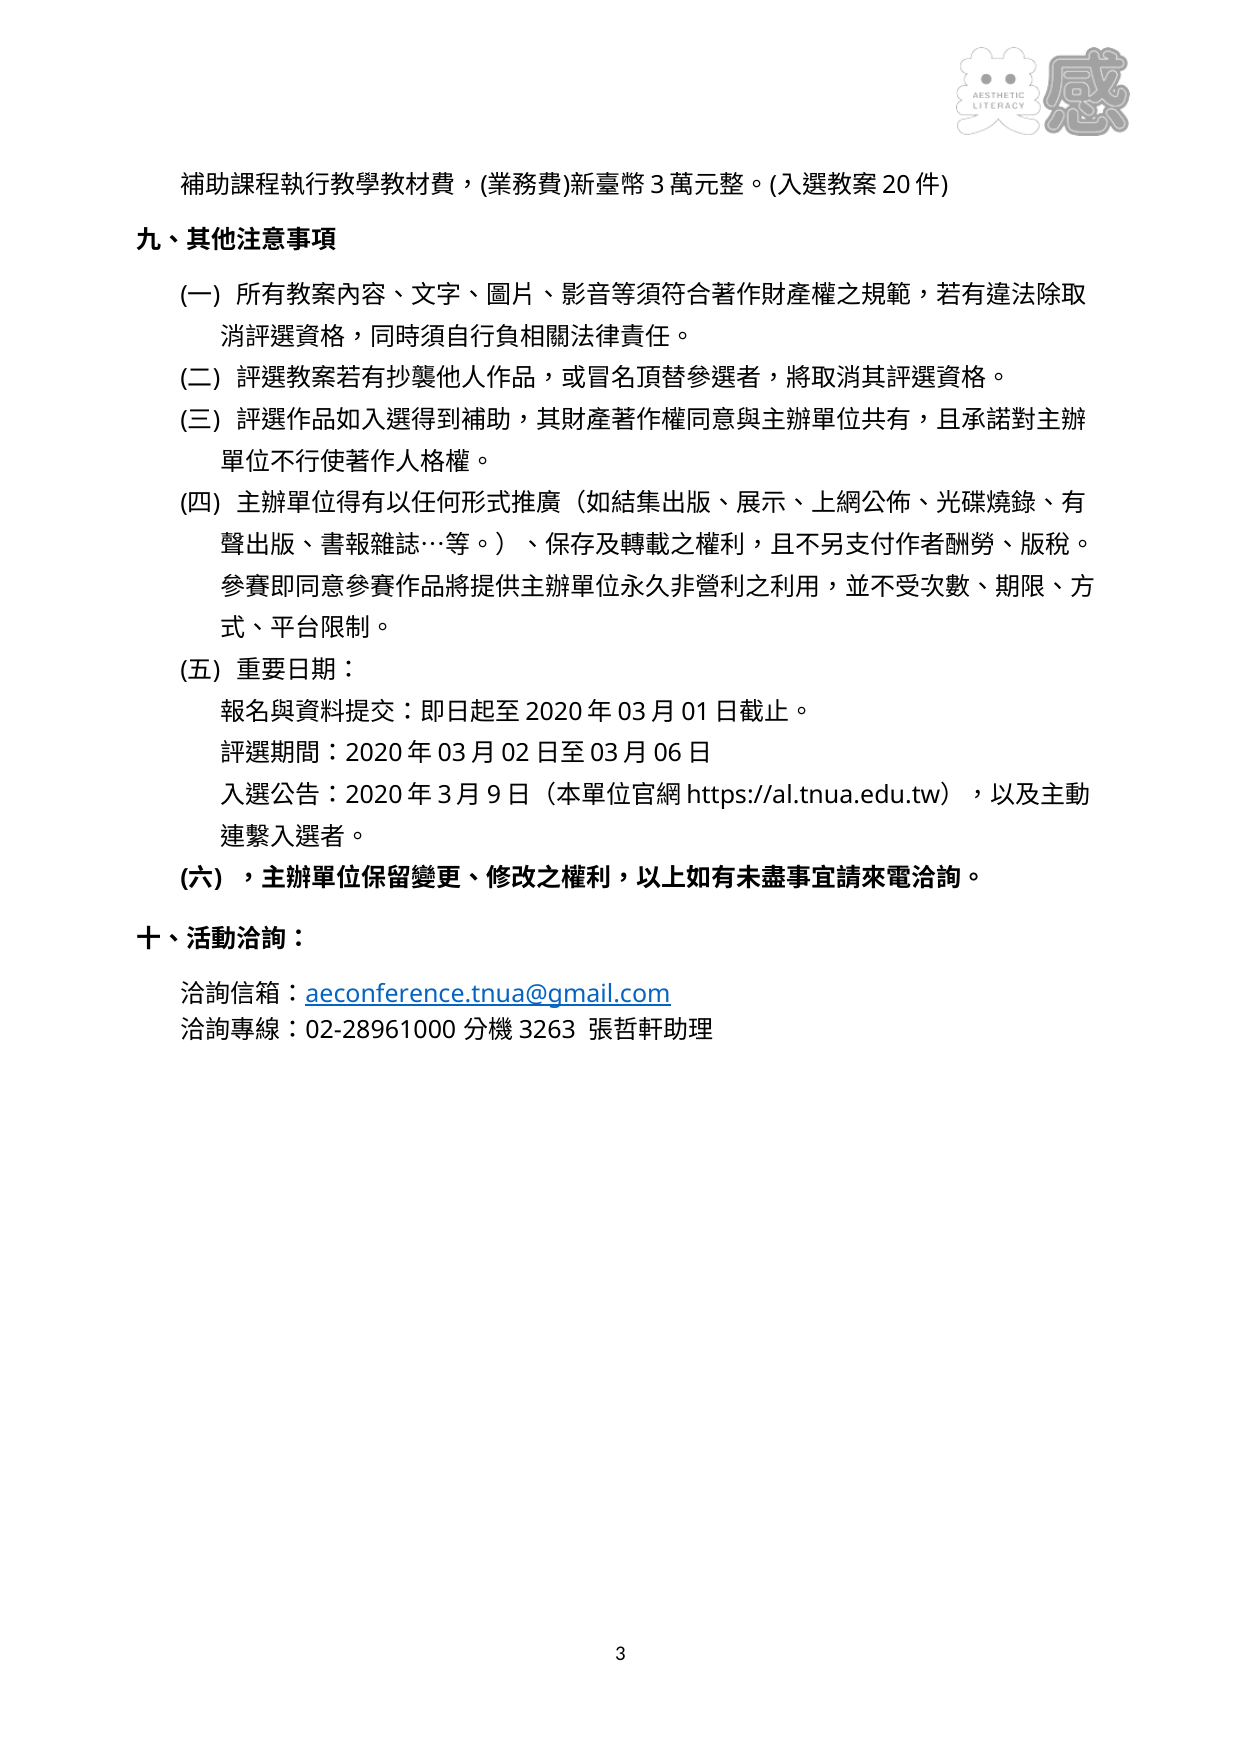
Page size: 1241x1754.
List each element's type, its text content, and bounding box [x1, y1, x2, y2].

list 評選教案若有抄襲他人作品，或冒名頂替參選者，將取消其評選資格。 [180, 358, 1104, 394]
picture [956, 47, 1130, 136]
text 補助課程執行教學教材費，(業務費)新臺幣3萬元整。(入選教案20件) [180, 164, 1104, 201]
list 評選期間：2020年03月02日至03月06日 [220, 733, 1104, 769]
list 入選公告：2020年3月9日（本單位官網https://al.tnua.edu.tw），以及主動連繫入選者。 [220, 774, 1104, 852]
list 主辦單位得有以任何形式推廣（如結集出版、展示、上網公佈、光碟燒錄、有聲出版、書報雜誌…等。）、保存及轉載之權利，且不另支付作者酬勞、版稅。參賽即同意參賽作品將提供主辦單位永久非營利之利用，並不受次數、期限、方式、平台限制。 [180, 483, 1104, 644]
list ，主辦單位保留變更、修改之權利，以上如有未盡事宜請來電洽詢。 [180, 858, 1104, 894]
text 十、活動洽詢： [136, 918, 1104, 954]
list 所有教案內容、文字、圖片、影音等須符合著作財產權之規範，若有違法除取 消評選資格，同時須自行負相關法律責任。 [180, 274, 1104, 352]
list 重要日期： [180, 649, 1104, 686]
list 報名與資料提交：即日起至2020年03月01日截止。 [220, 691, 1104, 727]
text 九、其他注意事項 [136, 219, 1104, 256]
list 評選作品如入選得到補助，其財產著作權同意與主辦單位共有，且承諾對主辦單位不行使著作人格權。 [180, 399, 1104, 477]
text 洽詢專線：02-28961000 分機 3263 張哲軒助理 [180, 1009, 1104, 1046]
text 洽詢信箱：aeconference.tnua@gmail.com [180, 973, 1104, 1009]
